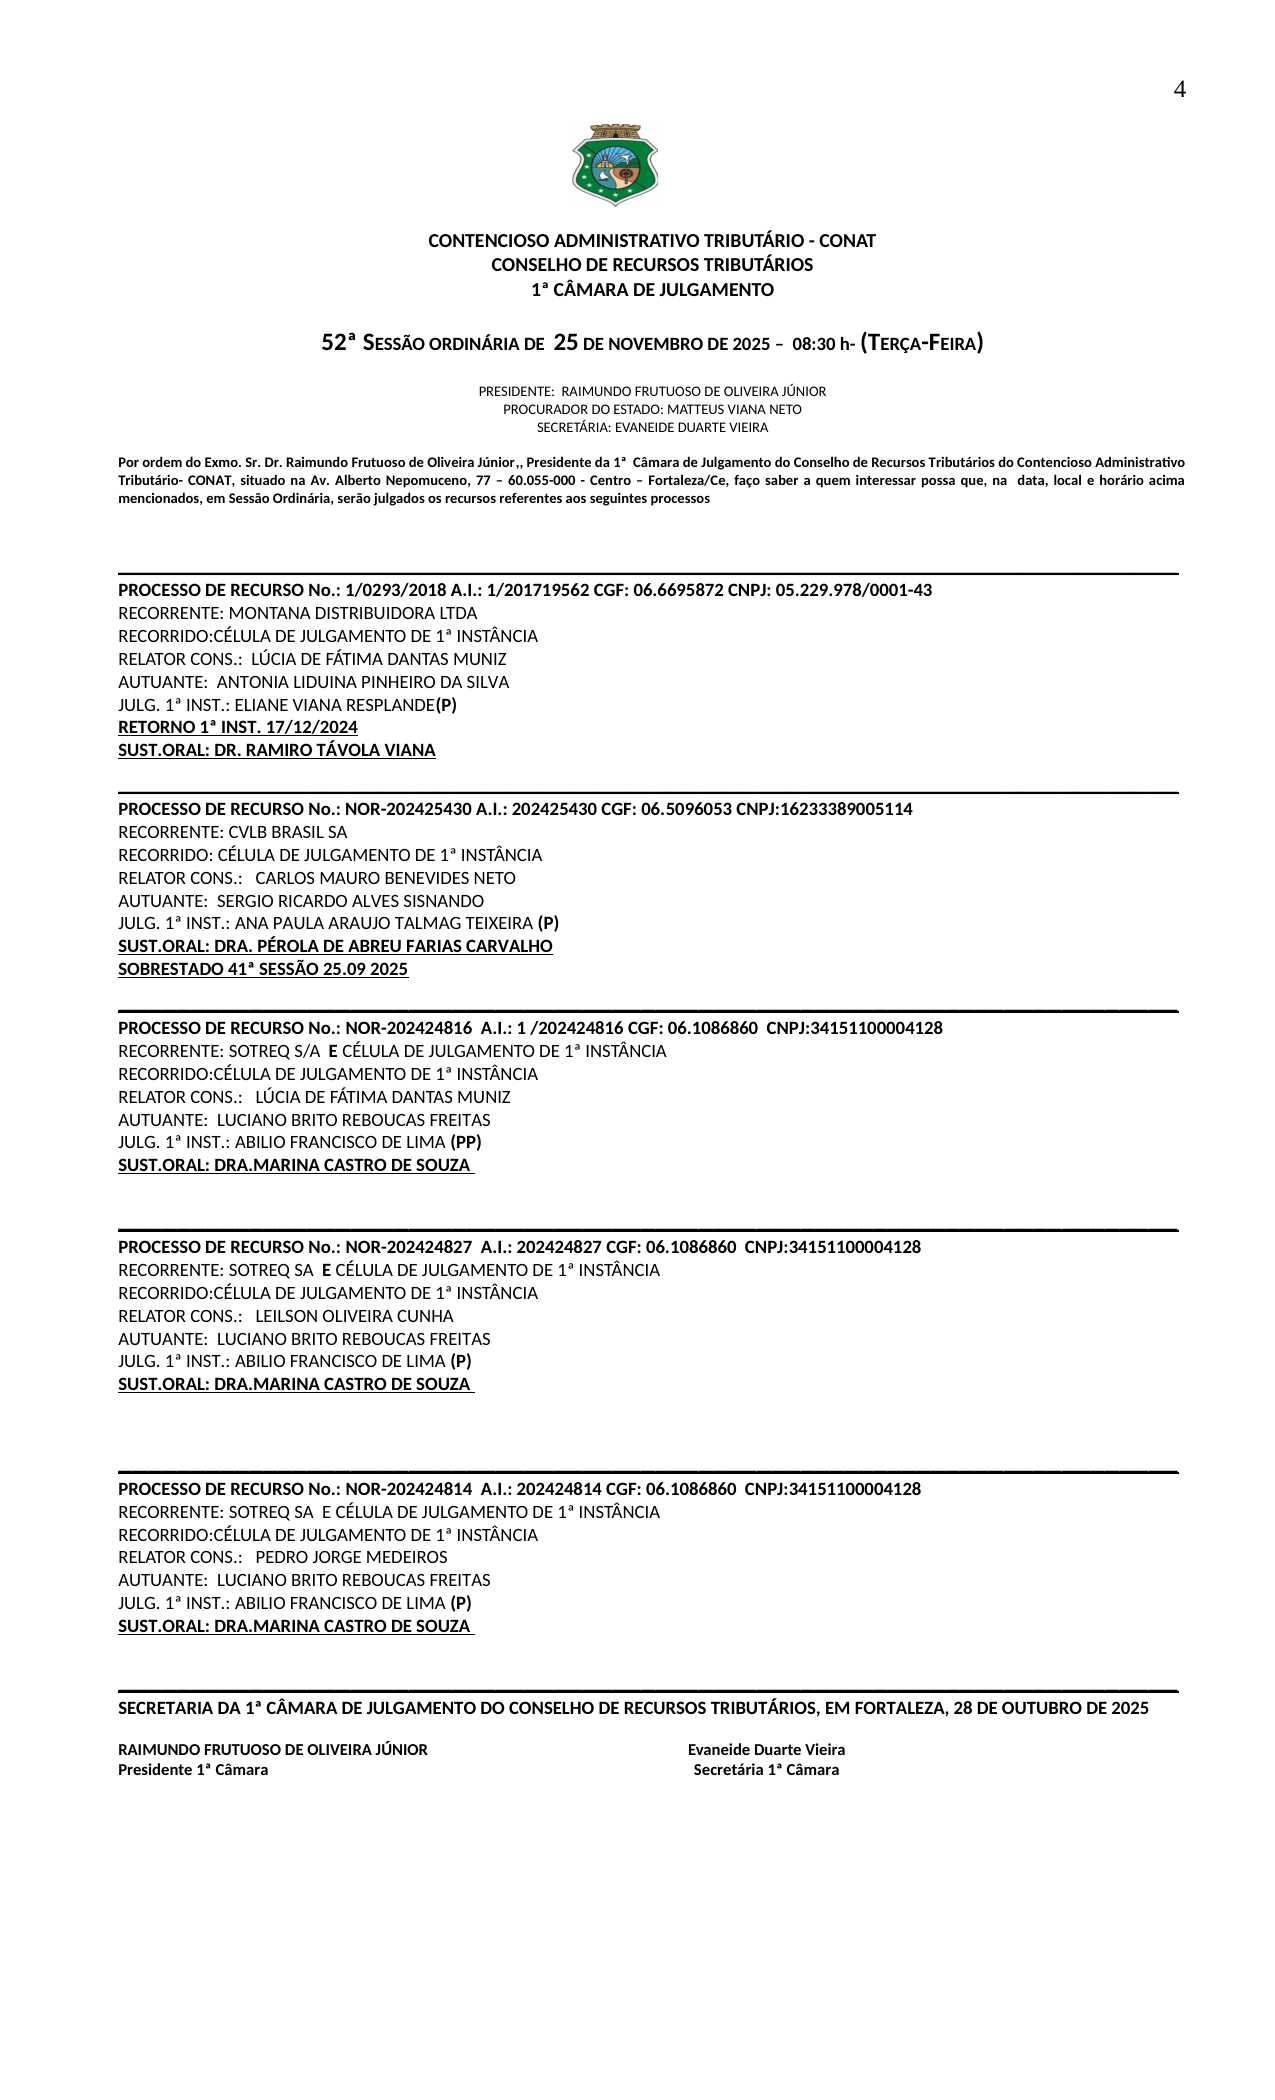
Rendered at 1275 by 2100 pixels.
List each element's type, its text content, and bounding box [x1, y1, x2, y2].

subtitle RECORRENTE: SOTREQ SA E CÉLULA DE JULGAMENTO DE 1ª INSTÂNCIA [118, 1500, 1187, 1523]
text AUTUANTE: LUCIANO BRITO REBOUCAS FREITAS [118, 1569, 1187, 1592]
subtitle RAIMUNDO FRUTUOSO DE OLIVEIRA JÚNIOR Evaneide Duarte Vieira [118, 1739, 1187, 1759]
list JULG. 1ª INST.: ELIANE VIANA RESPLANDE(P) [118, 693, 1187, 716]
subtitle 52ª SESSÃO ORDINÁRIA DE 25 DE NOVEMBRO DE 2025 – 08:30 h- (TERÇA-FEIRA) [118, 326, 1187, 357]
subtitle RECORRIDO:CÉLULA DE JULGAMENTO DE 1ª INSTÂNCIA [118, 1062, 1187, 1085]
text _________________________________________________________________________ [118, 1441, 1186, 1477]
subtitle RECORRIDO:CÉLULA DE JULGAMENTO DE 1ª INSTÂNCIA [118, 624, 1187, 647]
text SOBRESTADO 41ª SESSÃO 25.09 2025 [118, 958, 1186, 981]
text AUTUANTE: LUCIANO BRITO REBOUCAS FREITAS [118, 1327, 1187, 1350]
text _________________________________________________________________________ [118, 543, 1186, 578]
text AUTUANTE: SERGIO RICARDO ALVES SISNANDO [118, 889, 1187, 912]
text _________________________________________________________________________ [118, 762, 1186, 797]
text PROCESSO DE RECURSO No.: NOR-202424827 A.I.: 202424827 CGF: 06.1086860 CNPJ:34151100004128 [118, 1235, 1186, 1258]
text AUTUANTE: LUCIANO BRITO REBOUCAS FREITAS [118, 1108, 1187, 1131]
text PROCESSO DE RECURSO No.: NOR-202425430 A.I.: 202425430 CGF: 06.5096053 CNPJ:16233389005114 [118, 797, 1186, 820]
subtitle RECORRIDO:CÉLULA DE JULGAMENTO DE 1ª INSTÂNCIA [118, 1281, 1187, 1304]
subtitle CONTENCIOSO ADMINISTRATIVO TRIBUTÁRIO - CONAT [118, 228, 1186, 253]
text _________________________________________________________________________ [118, 1660, 1186, 1696]
subtitle RECORRIDO:CÉLULA DE JULGAMENTO DE 1ª INSTÂNCIA [118, 1523, 1187, 1546]
list AUTUANTE: ANTONIA LIDUINA PINHEIRO DA SILVA [118, 670, 1187, 693]
list RETORNO 1ª INST. 17/12/2024 [118, 716, 1187, 739]
subtitle RECORRENTE: SOTREQ SA E CÉLULA DE JULGAMENTO DE 1ª INSTÂNCIA [118, 1258, 1187, 1281]
text PROCESSO DE RECURSO No.: NOR-202424814 A.I.: 202424814 CGF: 06.1086860 CNPJ:34151100004128 [118, 1477, 1186, 1500]
text _________________________________________________________________________ [118, 981, 1186, 1016]
subtitle 1ª CÂMARA DE JULGAMENTO [118, 277, 1187, 301]
subtitle SECRETÁRIA: EVANEIDE DUARTE VIEIRA [118, 418, 1187, 436]
subtitle RECORRIDO: CÉLULA DE JULGAMENTO DE 1ª INSTÂNCIA [118, 843, 1187, 866]
text JULG. 1ª INST.: ABILIO FRANCISCO DE LIMA (PP) [118, 1131, 1186, 1154]
subtitle RELATOR CONS.: LÚCIA DE FÁTIMA DANTAS MUNIZ [118, 1085, 1083, 1108]
subtitle RELATOR CONS.: LEILSON OLIVEIRA CUNHA [118, 1304, 1083, 1327]
list PROCESSO DE RECURSO No.: 1/0293/2018 A.I.: 1/201719562 CGF: 06.6695872 CNPJ: 05.229.978/0001-43 [118, 578, 1186, 601]
text JULG. 1ª INST.: ABILIO FRANCISCO DE LIMA (P) [118, 1350, 1186, 1373]
text SUST.ORAL: DRA.MARINA CASTRO DE SOUZA [118, 1614, 1186, 1637]
text JULG. 1ª INST.: ANA PAULA ARAUJO TALMAG TEIXEIRA (P) [118, 912, 1186, 935]
text SECRETARIA DA 1ª CÂMARA DE JULGAMENTO DO CONSELHO DE RECURSOS TRIBUTÁRIOS, EM FORTALEZA, 28 DE OUTUBRO DE 2025 [118, 1696, 1186, 1719]
subtitle RELATOR CONS.: PEDRO JORGE MEDEIROS [118, 1546, 1083, 1569]
subtitle PROCURADOR DO ESTADO: MATTEUS VIANA NETO [118, 400, 1187, 418]
subtitle RELATOR CONS.: LÚCIA DE FÁTIMA DANTAS MUNIZ [118, 647, 1083, 670]
subtitle CONSELHO DE RECURSOS TRIBUTÁRIOS [118, 253, 1187, 277]
text Por ordem do Exmo. Sr. Dr. Raimundo Frutuoso de Oliveira Júnior,, Presidente da 1ª Câmara de Julgamento do Conselho de Recursos Tributários do Contencioso Administrativo Tributário- CONAT, situado na Av. Alberto Nepomuceno, 77 – 60.055-000 - Centro – Fortaleza/Ce, faço saber a quem interessar possa que, na data, local e horário acima mencionados, em Sessão Ordinária, serão julgados os recursos referentes aos seguintes processos [118, 453, 1186, 507]
text SUST.ORAL: DRA.MARINA CASTRO DE SOUZA [118, 1154, 1186, 1177]
subtitle RELATOR CONS.: CARLOS MAURO BENEVIDES NETO [118, 866, 1083, 889]
subtitle RECORRENTE: CVLB BRASIL SA [118, 820, 1187, 843]
text PROCESSO DE RECURSO No.: NOR-202424816 A.I.: 1 /202424816 CGF: 06.1086860 CNPJ:34151100004128 [118, 1016, 1186, 1039]
text SUST.ORAL: DRA.MARINA CASTRO DE SOUZA [118, 1373, 1186, 1396]
subtitle PRESIDENTE: RAIMUNDO FRUTUOSO DE OLIVEIRA JÚNIOR [118, 382, 1187, 400]
subtitle RECORRENTE: MONTANA DISTRIBUIDORA LTDA [118, 601, 1187, 624]
text _________________________________________________________________________ [118, 1199, 1186, 1235]
text Presidente 1ª Câmara Secretária 1ª Câmara [118, 1759, 1186, 1780]
list SUST.ORAL: DR. RAMIRO TÁVOLA VIANA [118, 739, 1186, 762]
text JULG. 1ª INST.: ABILIO FRANCISCO DE LIMA (P) [118, 1592, 1186, 1614]
text SUST.ORAL: DRA. PÉROLA DE ABREU FARIAS CARVALHO [118, 935, 1186, 958]
subtitle RECORRENTE: SOTREQ S/A E CÉLULA DE JULGAMENTO DE 1ª INSTÂNCIA [118, 1039, 1187, 1062]
